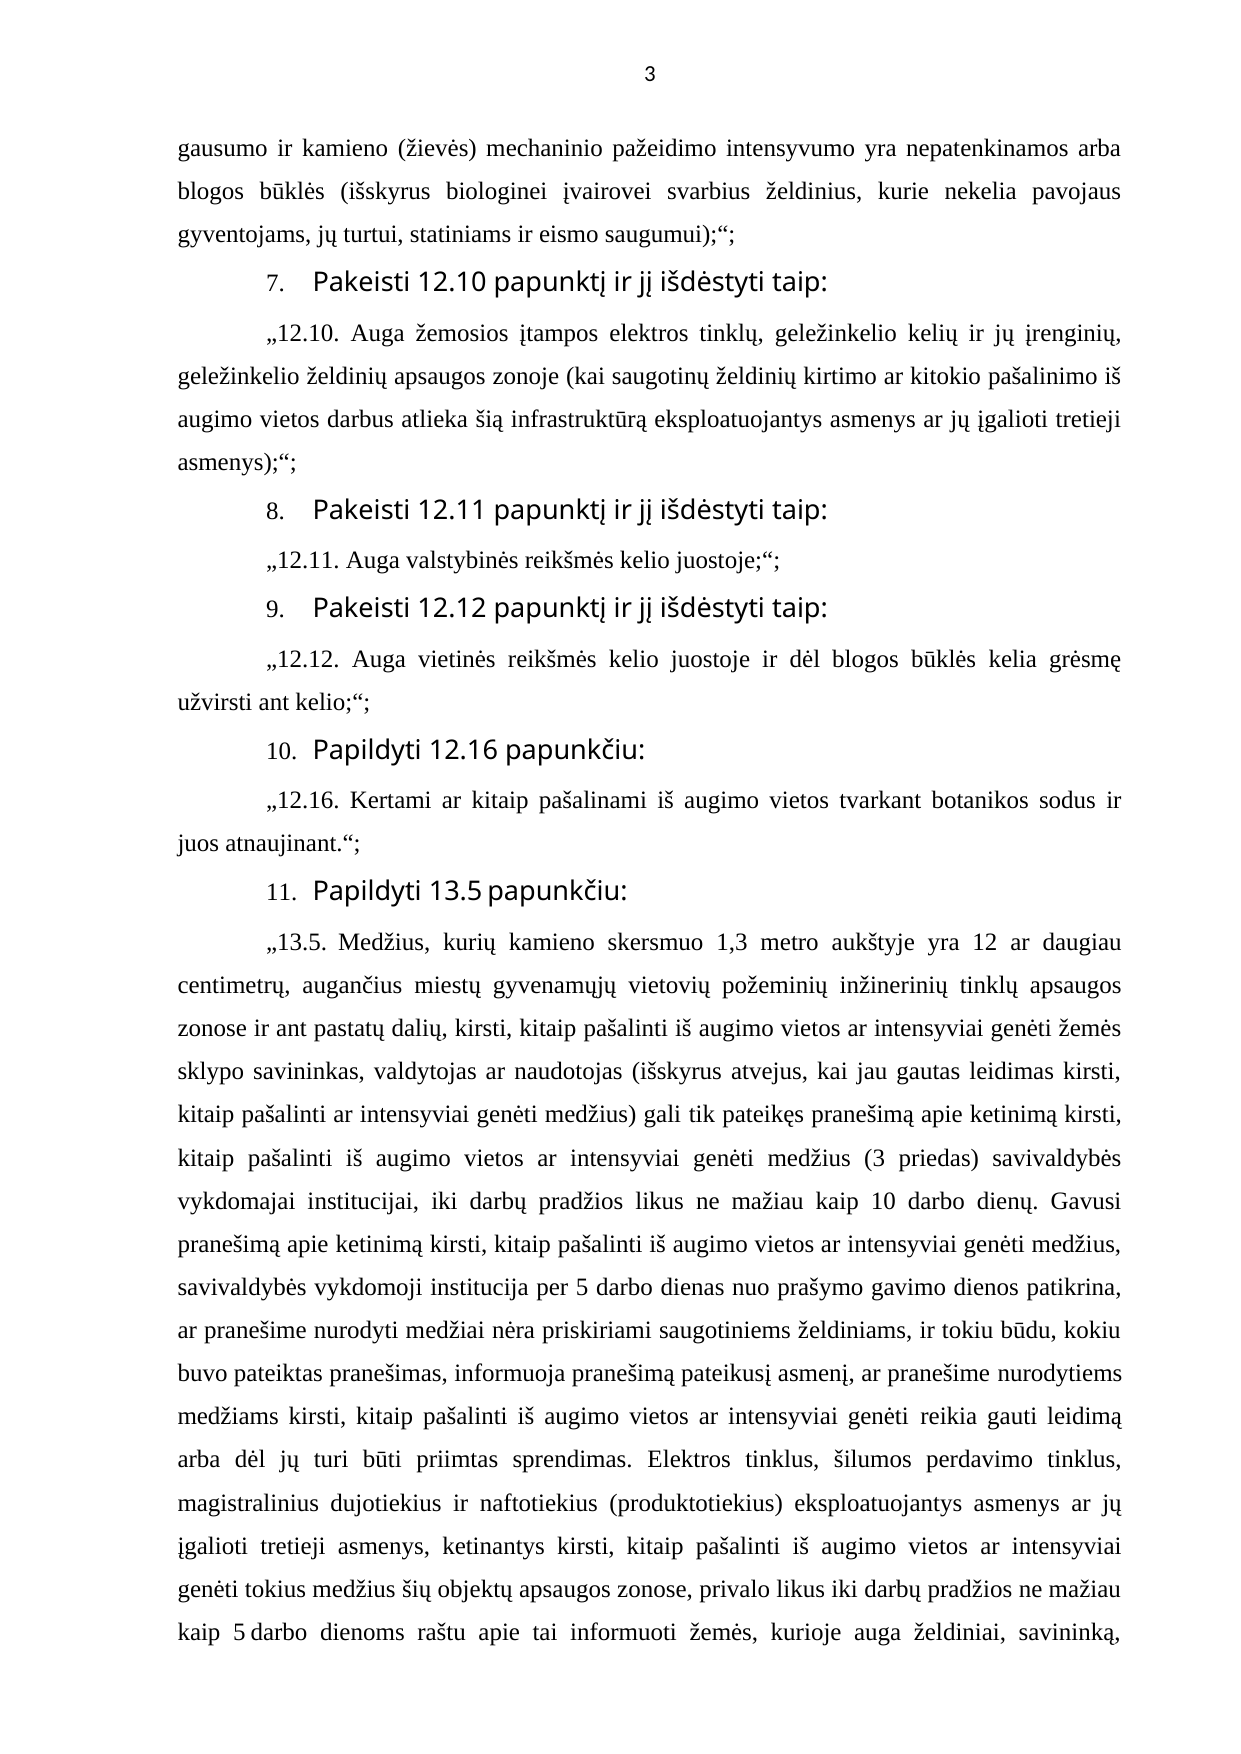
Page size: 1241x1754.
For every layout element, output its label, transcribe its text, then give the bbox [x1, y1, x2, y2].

text „12.11. Auga valstybinės reikšmės kelio juostoje;“; [177, 545, 1122, 574]
text 9. Pakeisti 12.12 papunktį ir jį išdėstyti taip: [177, 588, 1122, 625]
text „13.5. Medžius, kurių kamieno skersmuo 1,3 metro aukštyje yra 12 ar daugiau centimetrų, augančius miestų gyvenamųjų vietovių požeminių inžinerinių tinklų apsaugos zonose ir ant pastatų dalių, kirsti, kitaip pašalinti iš augimo vietos ar intensyviai genėti žemės sklypo savininkas, valdytojas ar naudotojas (išskyrus atvejus, kai jau gautas leidimas kirsti, kitaip pašalinti ar intensyviai genėti medžius) gali tik pateikęs pranešimą apie ketinimą kirsti, kitaip pašalinti iš augimo vietos ar intensyviai genėti medžius (3 priedas) savivaldybės vykdomajai institucijai, iki darbų pradžios likus ne mažiau kaip 10 darbo dienų. Gavusi pranešimą apie ketinimą kirsti, kitaip pašalinti iš augimo vietos ar intensyviai genėti medžius, savivaldybės vykdomoji institucija per 5 darbo dienas nuo prašymo gavimo dienos patikrina, ar pranešime nurodyti medžiai nėra priskiriami saugotiniems želdiniams, ir tokiu būdu, kokiu buvo pateiktas pranešimas, informuoja pranešimą pateikusį asmenį, ar pranešime nurodytiems medžiams kirsti, kitaip pašalinti iš augimo vietos ar intensyviai genėti reikia gauti leidimą arba dėl jų turi būti priimtas sprendimas. Elektros tinklus, šilumos perdavimo tinklus, magistralinius dujotiekius ir naftotiekius (produktotiekius) eksploatuojantys asmenys ar jų įgalioti tretieji asmenys, ketinantys kirsti, kitaip pašalinti iš augimo vietos ar intensyviai genėti tokius medžius šių objektų apsaugos zonose, privalo likus iki darbų pradžios ne mažiau kaip 5 darbo dienoms raštu apie tai informuoti žemės, kurioje auga želdiniai, savininką, [177, 927, 1122, 1646]
text 10. Papildyti 12.16 papunkčiu: [177, 730, 1122, 767]
text „12.16. Kertami ar kitaip pašalinami iš augimo vietos tvarkant botanikos sodus ir juos atnaujinant.“; [177, 785, 1122, 857]
text 8. Pakeisti 12.11 papunktį ir jį išdėstyti taip: [177, 490, 1122, 527]
text „12.10. Auga žemosios įtampos elektros tinklų, geležinkelio kelių ir jų įrenginių, geležinkelio želdinių apsaugos zonoje (kai saugotinų želdinių kirtimo ar kitokio pašalinimo iš augimo vietos darbus atlieka šią infrastruktūrą eksploatuojantys asmenys ar jų įgalioti tretieji asmenys);“; [177, 318, 1122, 476]
text gausumo ir kamieno (žievės) mechaninio pažeidimo intensyvumo yra nepatenkinamos arba blogos būklės (išskyrus biologinei įvairovei svarbius želdinius, kurie nekelia pavojaus gyventojams, jų turtui, statiniams ir eismo saugumui);“; [177, 133, 1122, 248]
text 7. Pakeisti 12.10 papunktį ir jį išdėstyti taip: [177, 262, 1122, 299]
text „12.12. Auga vietinės reikšmės kelio juostoje ir dėl blogos būklės kelia grėsmę užvirsti ant kelio;“; [177, 644, 1122, 716]
text 11. Papildyti 13.5 papunkčiu: [177, 872, 1122, 908]
